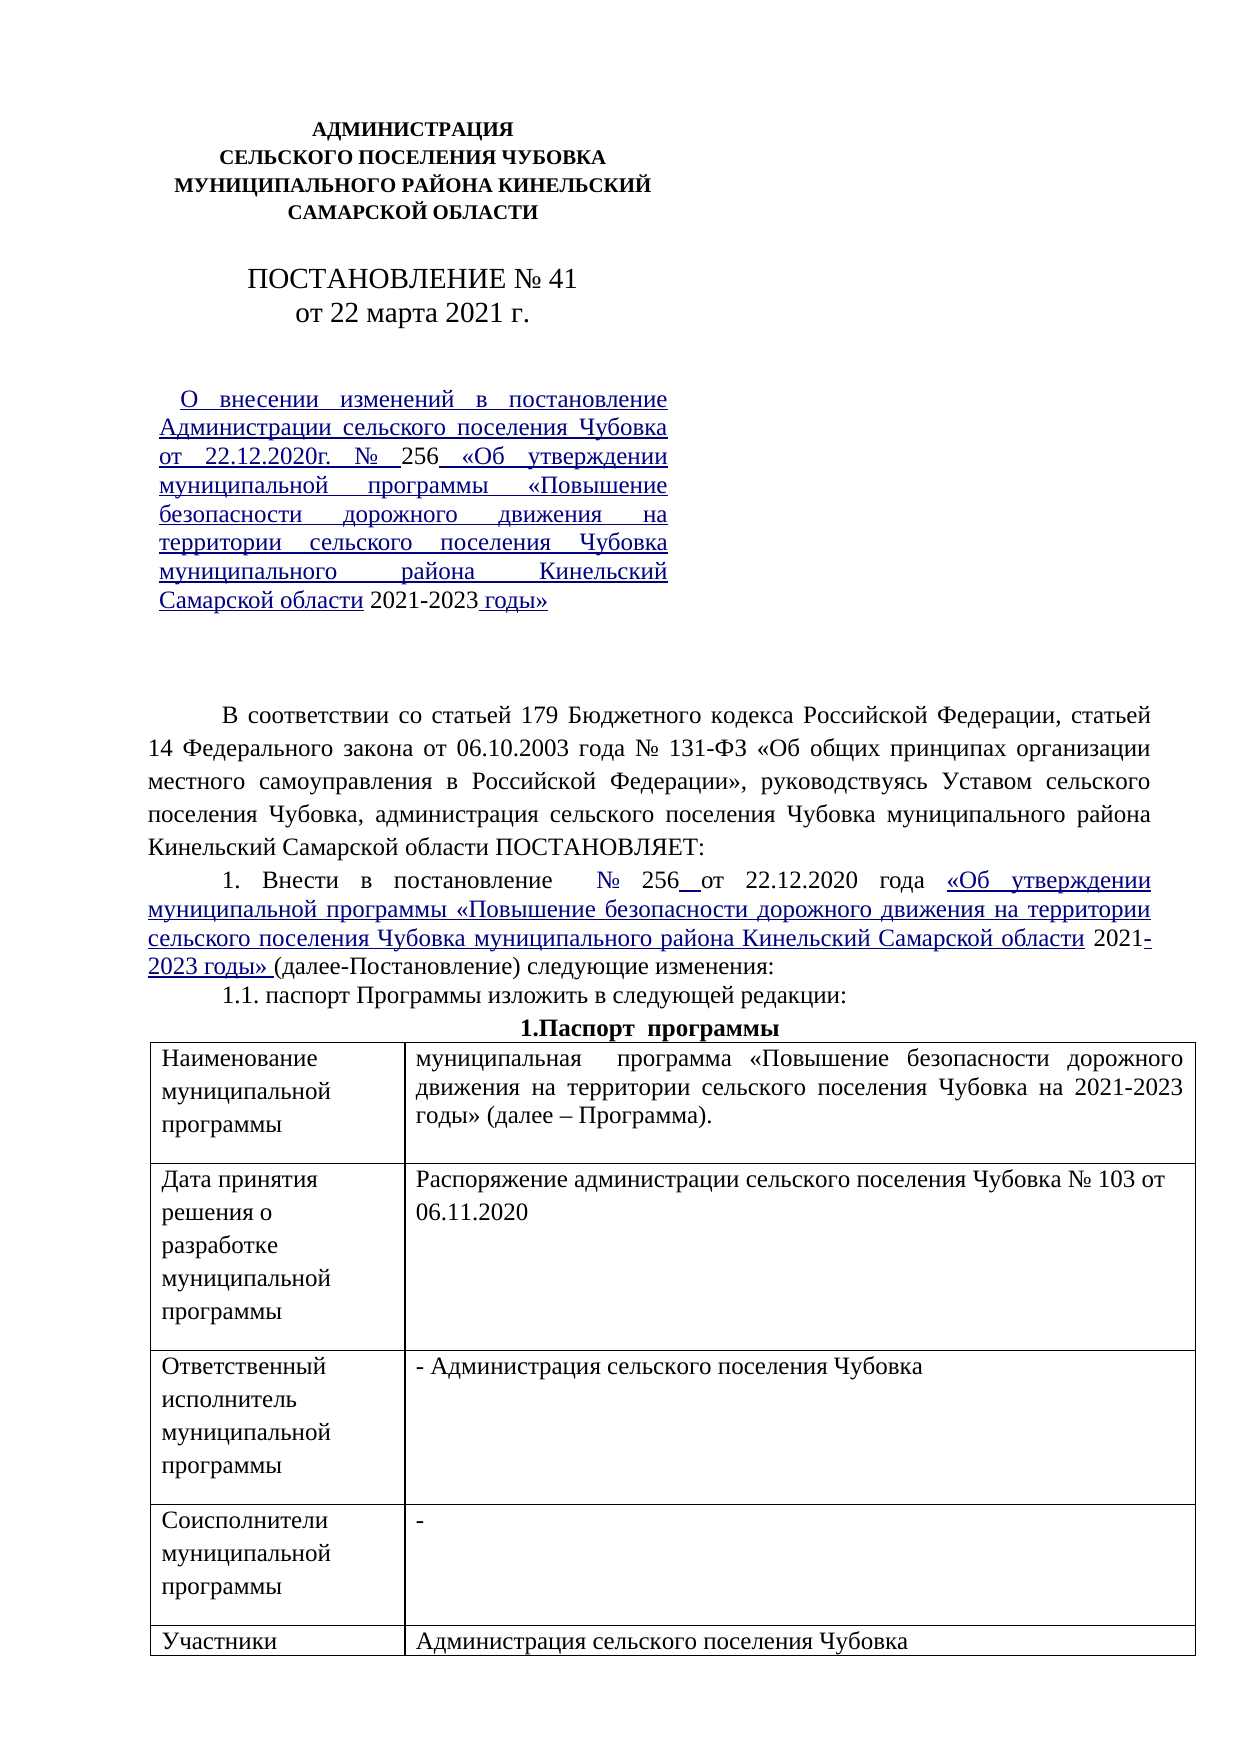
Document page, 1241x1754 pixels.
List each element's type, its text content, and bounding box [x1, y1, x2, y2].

table_cell Участники [151, 1626, 404, 1654]
table_cell О внесении изменений в постановление Администрации сельского поселения Чубовка от 22.12.2020г. № 256 «Об утверждении муниципальной программы «Повышение безопасности дорожного движения на территории сельского поселения Чубовка муниципального района Кинельский Самарской области 2021-2023 годы» [148, 384, 679, 614]
table_cell - [406, 1505, 1195, 1625]
text 1.Паспорт программы [148, 1013, 1152, 1042]
table_cell Ответственный исполнитель муниципальной программы [151, 1351, 404, 1504]
table_cell - Администрация сельского поселения Чубовка [406, 1351, 1195, 1504]
table_header муниципальная программа «Повышение безопасности дорожного движения на территории сельского поселения Чубовка на 2021-2023 годы» (далее – Программа). [406, 1043, 1195, 1163]
table_cell Дата принятия решения о разработке муниципальной программы [151, 1164, 404, 1350]
table_header АДМИНИСТРАЦИЯ СЕЛЬСКОГО ПОСЕЛЕНИЯ ЧУБОВКА МУНИЦИПАЛЬНОГО РАЙОНА КИНЕЛЬСКИЙ САМАРСКОЙ ОБЛАСТИ ПОСТАНОВЛЕНИЕ № 41 от 22 марта 2021 г. [148, 328, 679, 384]
text В соответствии со статьей 179 Бюджетного кодекса Российской Федерации, статьей 14 Федерального закона от 06.10.2003 года № 131-ФЗ «Об общих принципах организации местного самоуправления в Российской Федерации», руководствуясь Уставом сельского поселения Чубовка, администрация сельского поселения Чубовка муниципального района Кинельский Самарской области ПОСТАНОВЛЯЕТ: [148, 700, 1152, 861]
table_cell Администрация сельского поселения Чубовка [406, 1626, 1195, 1654]
table_header Наименование муниципальной программы [151, 1043, 404, 1163]
table_cell Соисполнители муниципальной программы [151, 1505, 404, 1625]
table_cell Распоряжение администрации сельского поселения Чубовка № 103 от 06.11.2020 [406, 1164, 1195, 1350]
text 1. Внести в постановление № 256 от 22.12.2020 года «Об утверждении муниципальной программы «Повышение безопасности дорожного движения на территории сельского поселения Чубовка муниципального района Кинельский Самарской области 2021-2023 годы» (далее-Постановление) следующие изменения: [148, 865, 1152, 980]
text 1.1. паспорт Программы изложить в следующей редакции: [148, 980, 1152, 1009]
